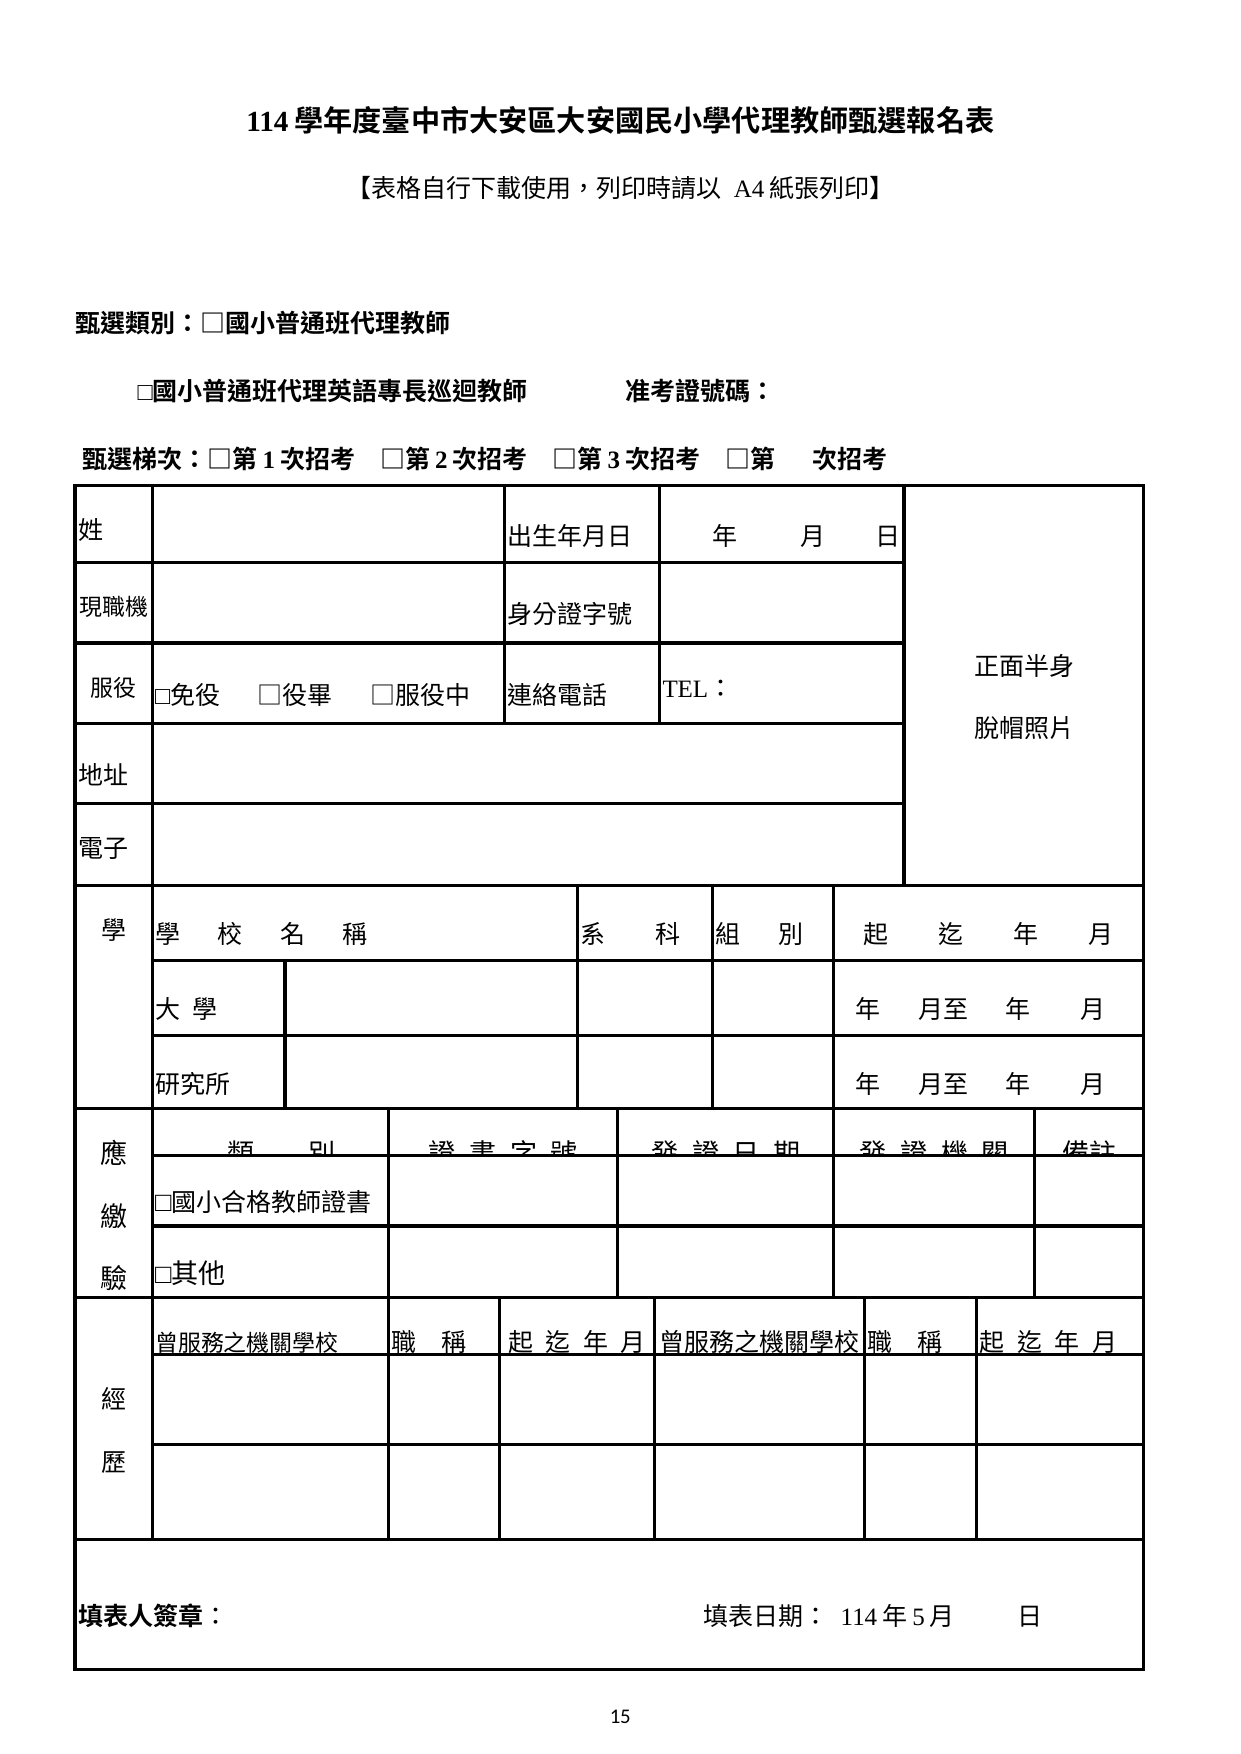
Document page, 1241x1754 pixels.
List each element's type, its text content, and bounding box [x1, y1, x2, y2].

table_cell [978, 1446, 1142, 1538]
text 甄選類別：□國小普通班代理教師 [75, 280, 1165, 342]
table_cell [866, 1446, 975, 1538]
table_cell [866, 1404, 975, 1442]
table_cell 經 歷 [77, 1404, 151, 1538]
table_cell [154, 1404, 387, 1442]
table_cell [656, 1404, 863, 1442]
table_cell [656, 1446, 863, 1538]
text □國小普通班代理英語專長巡迴教師 准考證號碼： [75, 348, 1165, 374]
table_cell [501, 1404, 653, 1442]
table_cell [501, 1446, 653, 1538]
text 114學年度臺中市大安區大安國民小學代理教師甄選報名表 [75, 77, 1165, 139]
text 【表格自行下載使用，列印時請以 A4紙張列印】 [75, 145, 1165, 208]
table_cell [154, 1446, 387, 1538]
table_cell [390, 1404, 498, 1442]
table_cell [978, 1404, 1142, 1442]
table_cell [390, 1446, 498, 1538]
table_cell 填表人簽章： 填表日期： 114年5月 日 [77, 1541, 1142, 1668]
